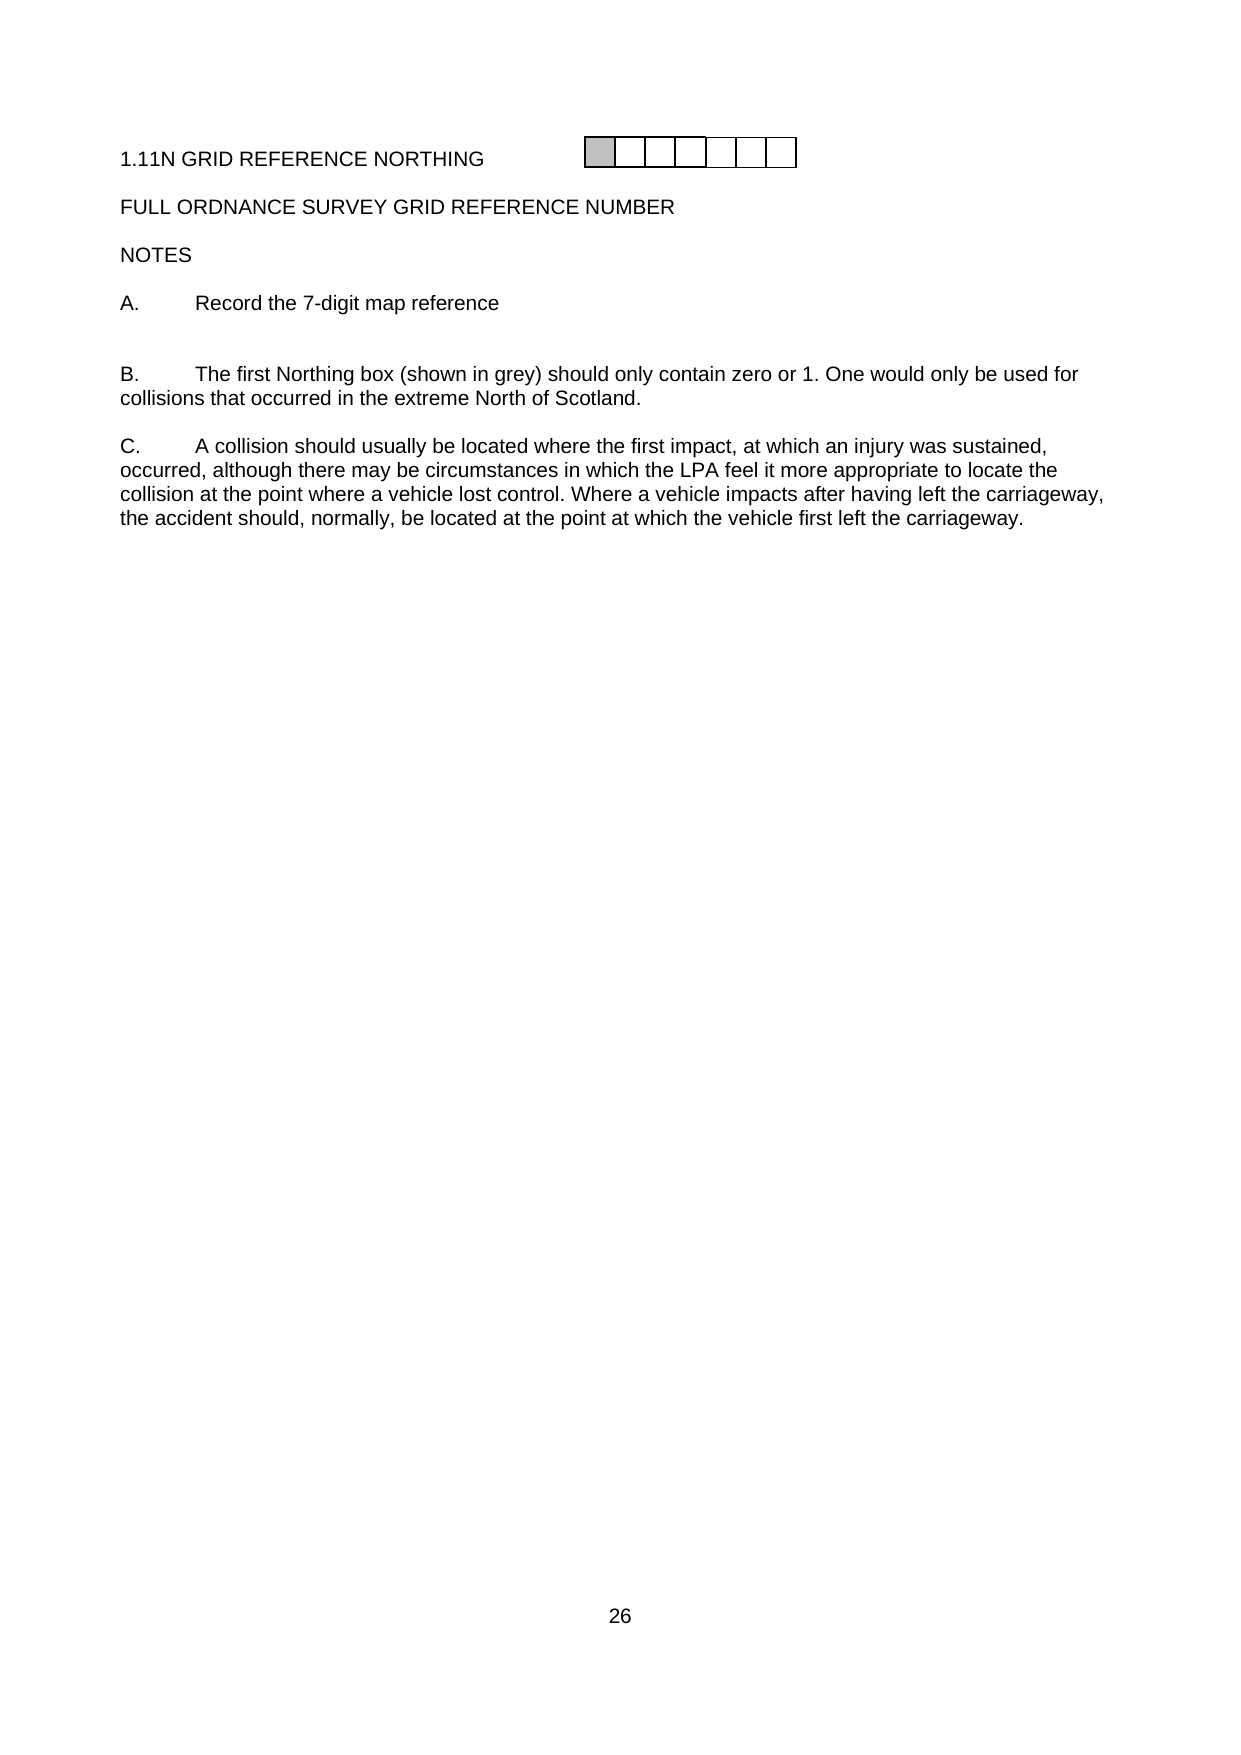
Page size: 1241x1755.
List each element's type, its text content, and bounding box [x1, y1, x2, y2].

text FULL ORDNANCE SURVEY GRID REFERENCE NUMBER [120, 194, 1120, 218]
text C. A collision should usually be located where the first impact, at which an injury was sustained, occurred, although there may be circumstances in which the LPA feel it more appropriate to locate the collision at the point where a vehicle lost control. Where a vehicle impacts after having left the carriageway, the accident should, normally, be located at the point at which the vehicle first left the carriageway. [120, 434, 1120, 530]
text 1.11N GRID REFERENCE NORTHING [120, 147, 1120, 171]
text B. The first Northing box (shown in grey) should only contain zero or 1. One would only be used for collisions that occurred in the extreme North of Scotland. [120, 362, 1120, 410]
text NOTES [120, 242, 1120, 266]
text A. Record the 7-digit map reference [120, 290, 1120, 314]
